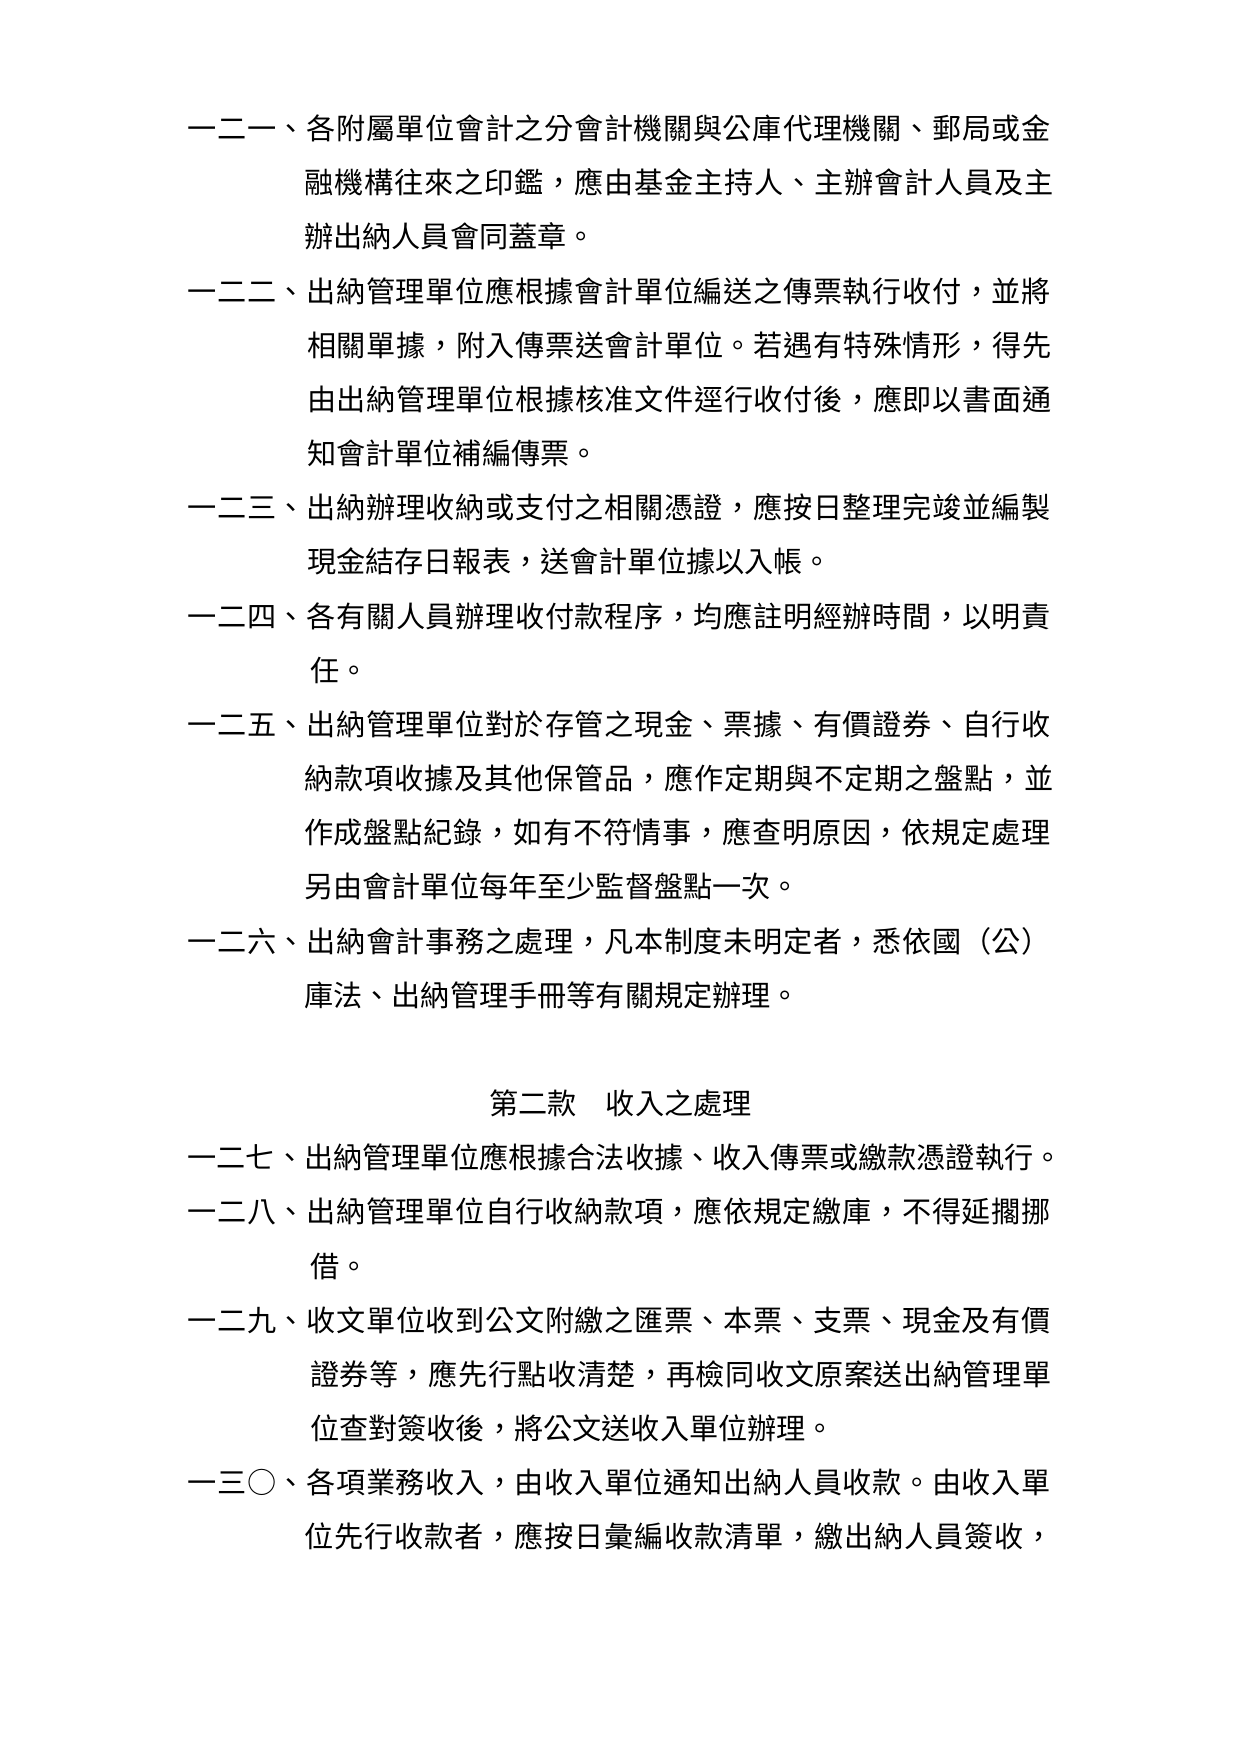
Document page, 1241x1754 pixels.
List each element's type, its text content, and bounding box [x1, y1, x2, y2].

text 一二五、出納管理單位對於存管之現金、票據、有價證券、自行收納款項收據及其他保管品，應作定期與不定期之盤點，並作成盤點紀錄，如有不符情事，應查明原因，依規定處理；另由會計單位每年至少監督盤點一次。 [187, 692, 1053, 909]
text 第二款 收入之處理 [187, 1071, 1053, 1125]
text 一二二、出納管理單位應根據會計單位編送之傳票執行收付，並將相關單據，附入傳票送會計單位。若遇有特殊情形，得先由出納管理單位根據核准文件逕行收付後，應即以書面通知會計單位補編傳票。 [187, 259, 1053, 475]
text 一二四、各有關人員辦理收付款程序，均應註明經辦時間，以明責任。 [187, 584, 1053, 692]
text 一二七、出納管理單位應根據合法收據、收入傳票或繳款憑證執行。 [187, 1125, 1053, 1179]
text 一二三、出納辦理收納或支付之相關憑證，應按日整理完竣並編製現金結存日報表，送會計單位據以入帳。 [187, 475, 1053, 584]
text 一二九、收文單位收到公文附繳之匯票、本票、支票、現金及有價證券等，應先行點收清楚，再檢同收文原案送出納管理單位查對簽收後，將公文送收入單位辦理。 [187, 1288, 1053, 1450]
text 一二六、出納會計事務之處理，凡本制度未明定者，悉依國（公）庫法、出納管理手冊等有關規定辦理。 [187, 909, 1053, 1017]
text 一二八、出納管理單位自行收納款項，應依規定繳庫，不得延擱挪借。 [187, 1179, 1053, 1288]
text 一三○、各項業務收入，由收入單位通知出納人員收款。由收入單位先行收款者，應按日彙編收款清單，繳出納人員簽收， [187, 1450, 1053, 1559]
text 一二一、各附屬單位會計之分會計機關與公庫代理機關、郵局或金融機構往來之印鑑，應由基金主持人、主辦會計人員及主辦出納人員會同蓋章。 [187, 96, 1053, 259]
